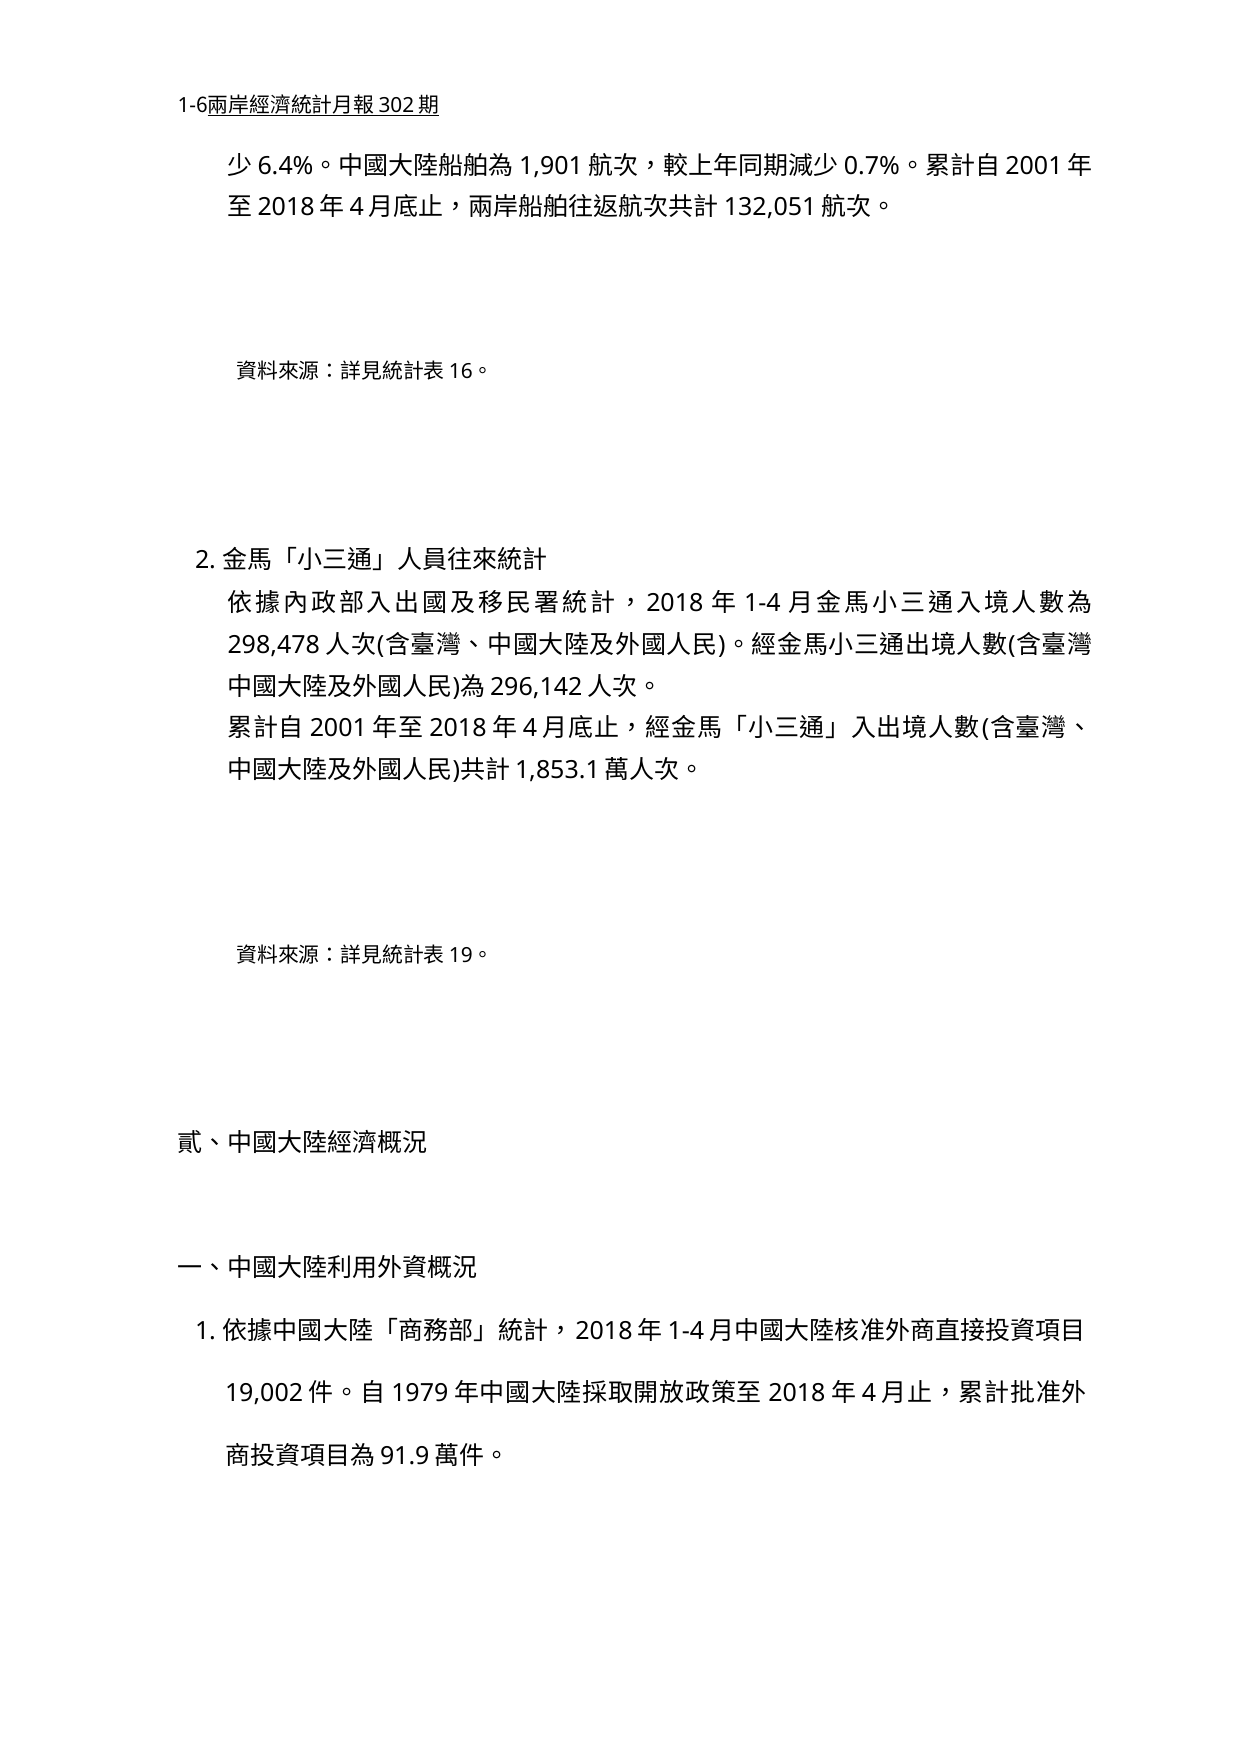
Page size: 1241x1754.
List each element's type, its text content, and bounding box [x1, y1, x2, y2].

text 資料來源：詳見統計表19。 [177, 912, 1087, 974]
text 貳、中國大陸經濟概況 [177, 1099, 1087, 1162]
text 依據內政部入出國及移民署統計，2018年1-4月金馬小三通入境人數為298,478人次(含臺灣、中國大陸及外國人民)。經金馬小三通出境人數(含臺灣、中國大陸及外國人民)為296,142人次。 [227, 661, 1093, 703]
text 一、中國大陸利用外資概況 [177, 1224, 1087, 1287]
text 資料來源：詳見統計表16。 [177, 328, 1087, 391]
text 依據內政部入出國及移民署統計，2018年1-4月金馬小三通入境人數為298,478人次(含臺灣、中國大陸及外國人民)。經金馬小三通出境人數(含臺灣、中國大陸及外國人民)為296,142人次。 [227, 578, 1093, 627]
text 2. 金馬「小三通」人員往來統計 [195, 516, 1087, 578]
text 少6.4%。中國大陸船舶為1,901航次，較上年同期減少0.7%。累計自2001年至2018年4月底止，兩岸船舶往返航次共計132,051航次。 [227, 141, 1093, 224]
text 累計自2001年至2018年4月底止，經金馬「小三通」入出境人數(含臺灣、中國大陸及外國人民)共計1,853.1萬人次。 [227, 703, 1093, 787]
text 1. 依據中國大陸「商務部」統計，2018年1-4月中國大陸核准外商直接投資項目19,002件。自1979年中國大陸採取開放政策至2018年4月止，累計批准外商投資項目為91.9萬件。 [195, 1287, 1087, 1474]
